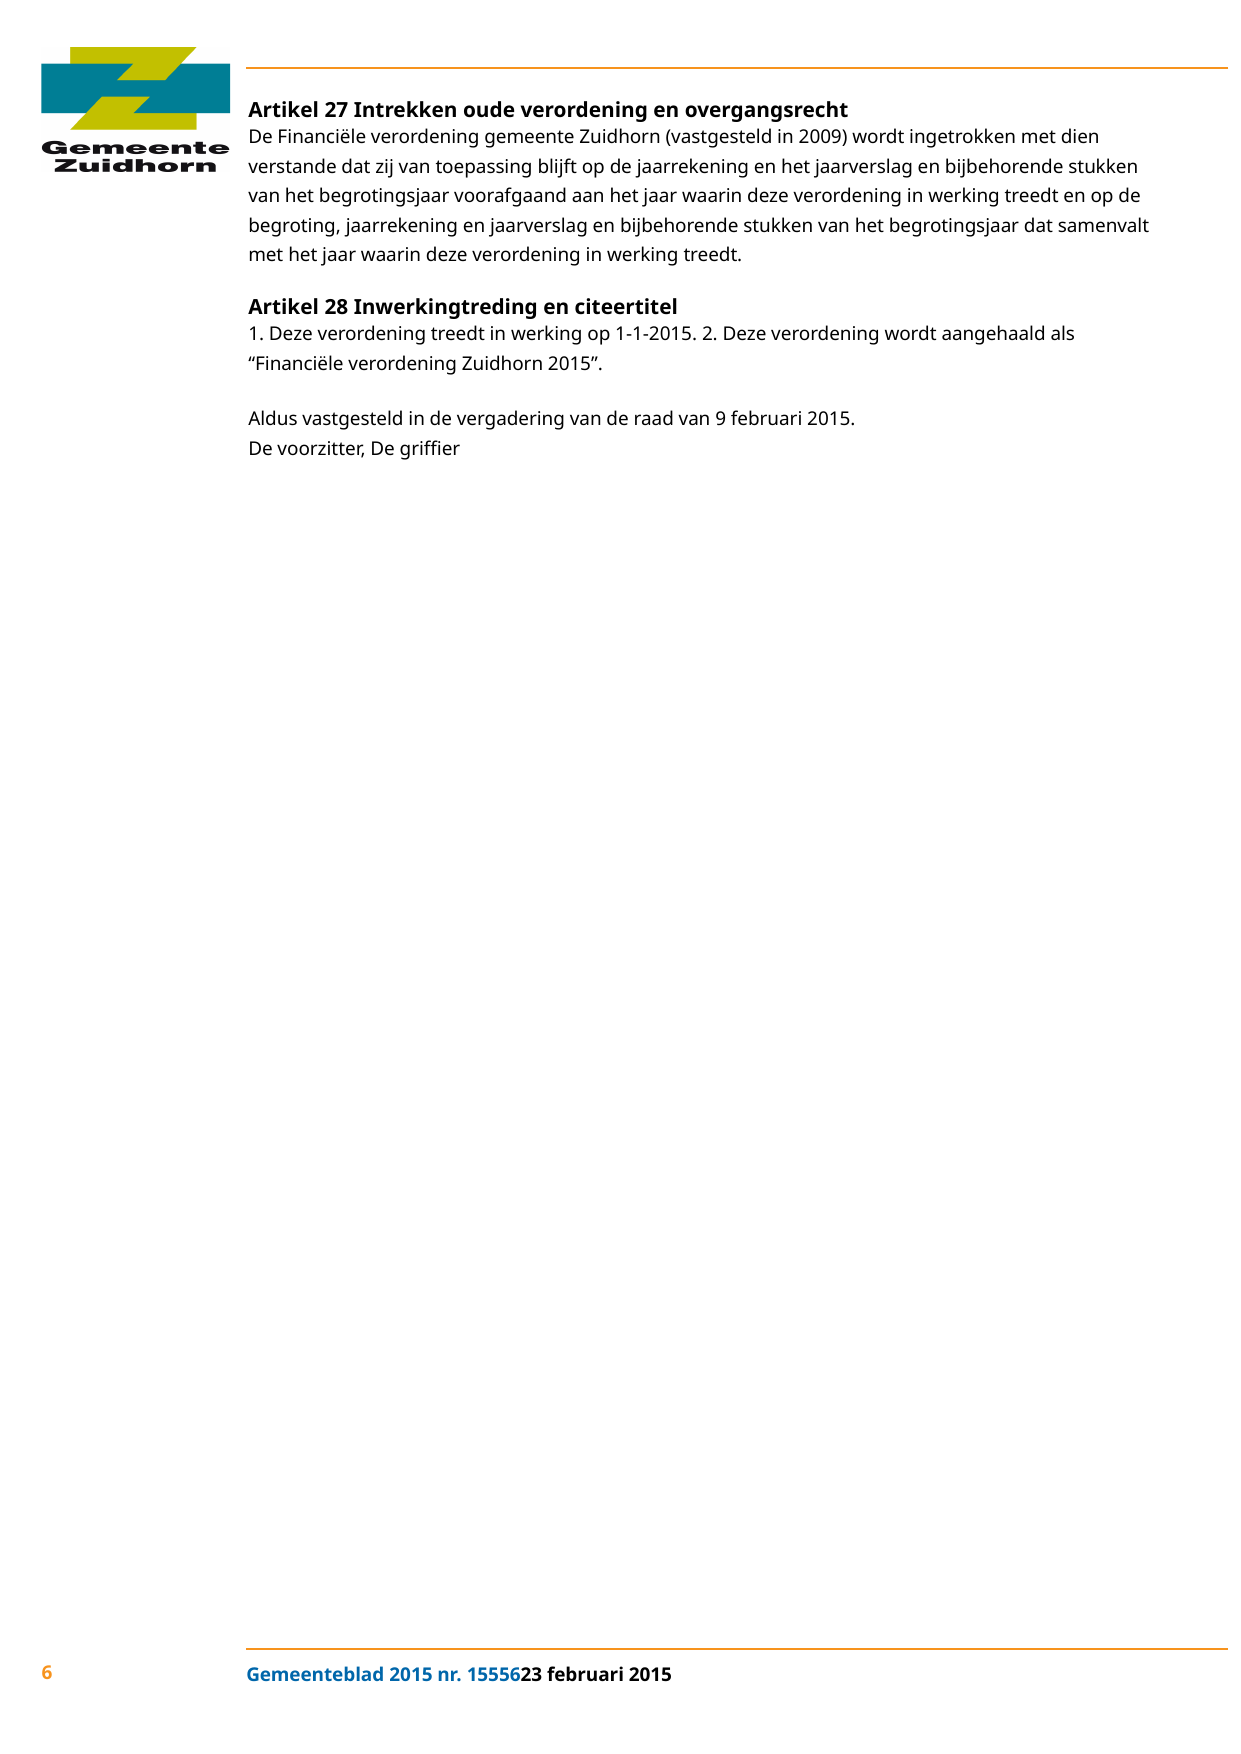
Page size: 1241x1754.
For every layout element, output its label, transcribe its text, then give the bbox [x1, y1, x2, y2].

text Artikel 27 Intrekken oude verordening en overgangsrecht [248, 95, 1152, 123]
text De voorzitter, De griffier [248, 435, 1152, 461]
text 1. Deze verordening treedt in werking op 1-1-2015. 2. Deze verordening wordt aangehaald als “Financiële verordening Zuidhorn 2015”. [248, 320, 1152, 376]
text Artikel 28 Inwerkingtreding en citeertitel [248, 292, 1152, 320]
text Aldus vastgesteld in de vergadering van de raad van 9 februari 2015. [248, 405, 1152, 431]
picture [41, 47, 231, 172]
text De Financiële verordening gemeente Zuidhorn (vastgesteld in 2009) wordt ingetrokken met dien verstande dat zij van toepassing blijft op de jaarrekening en het jaarverslag en bijbehorende stukken van het begrotingsjaar voorafgaand aan het jaar waarin deze verordening in werking treedt en op de begroting, jaarrekening en jaarverslag en bijbehorende stukken van het begrotingsjaar dat samenvalt met het jaar waarin deze verordening in werking treedt. [248, 123, 1152, 267]
